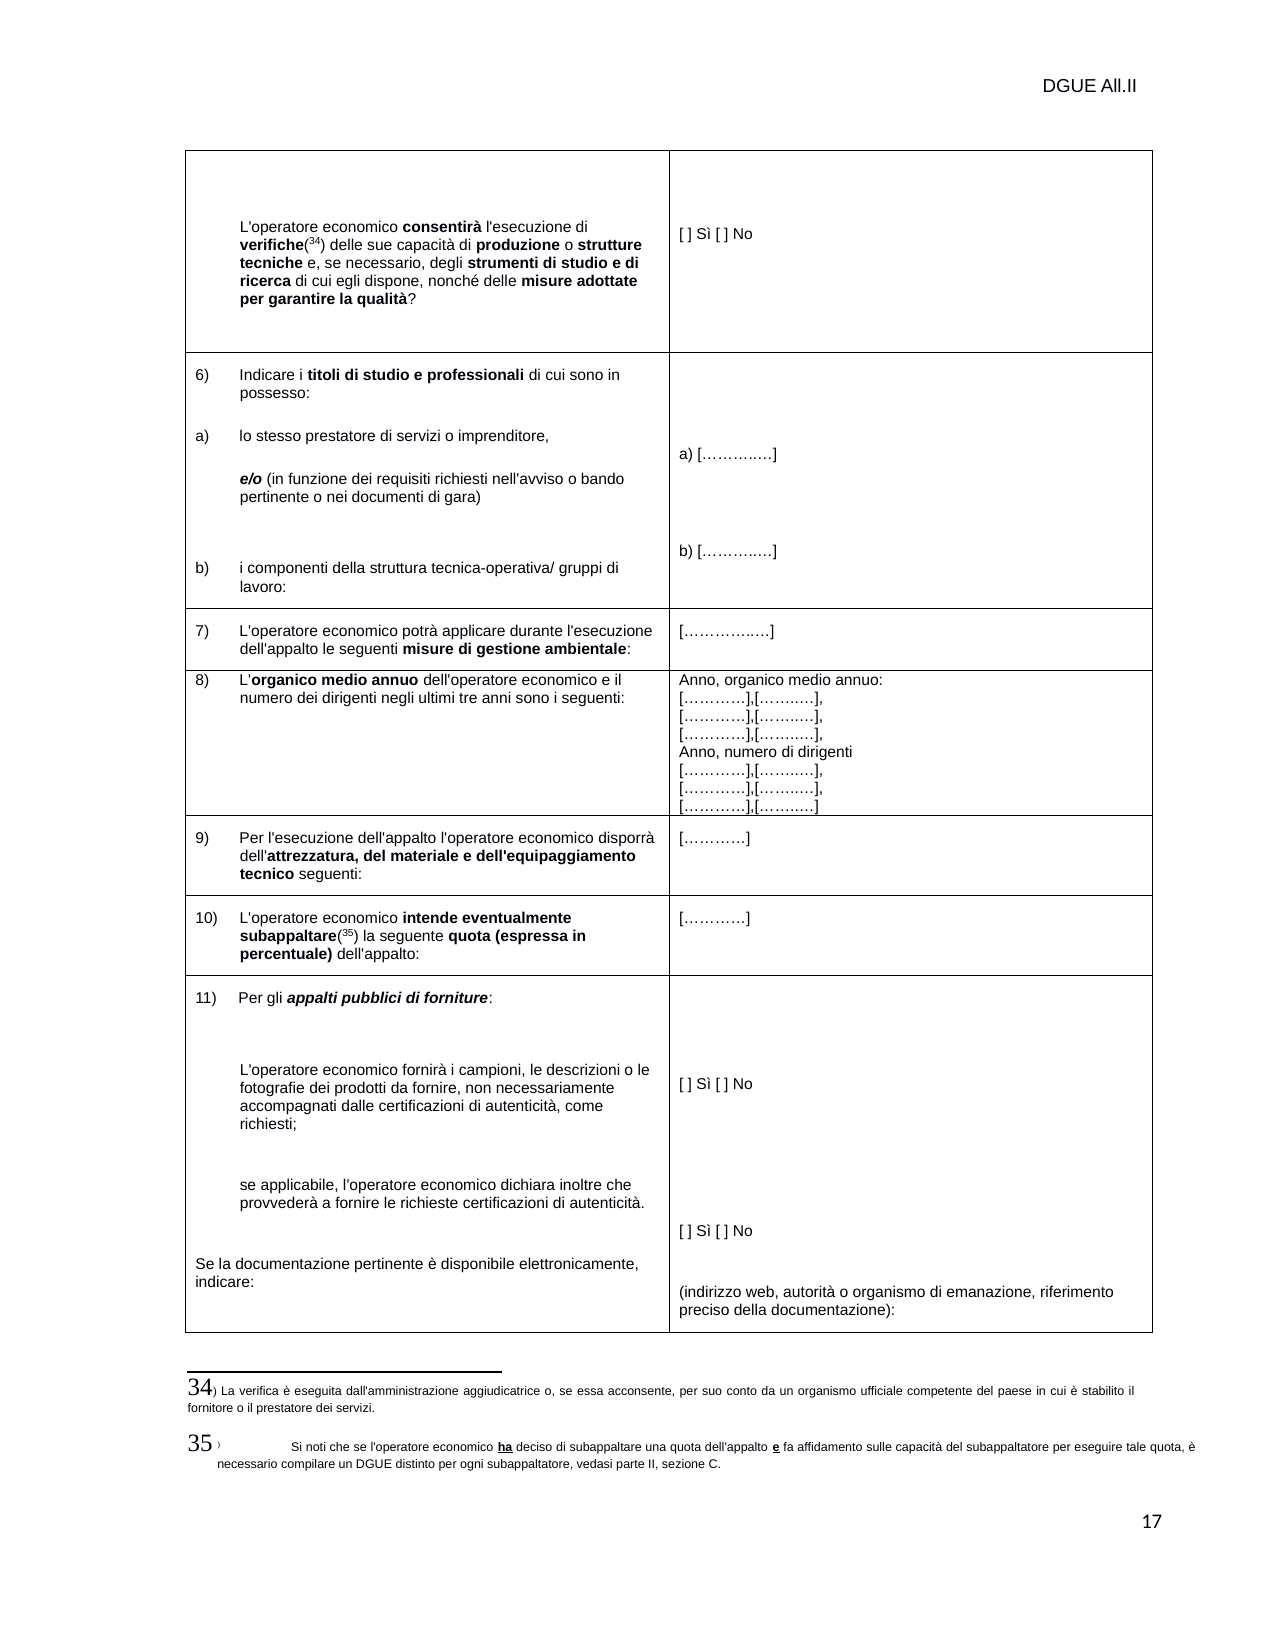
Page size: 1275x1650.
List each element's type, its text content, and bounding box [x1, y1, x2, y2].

table_cell L'operatore economico consentirà l'esecuzione di verifiche() delle sue capacità di produzione o strutture tecniche e, se necessario, degli strumenti di studio e di ricerca di cui egli dispone, nonché delle misure adottate per garantire la qualità? [186, 151, 669, 352]
table_cell 10) L'operatore economico intende eventualmente subappaltare() la seguente quota (espressa in percentuale) dell'appalto: [186, 896, 669, 975]
table_cell 7) L'operatore economico potrà applicare durante l'esecuzione dell'appalto le seguenti misure di gestione ambientale: [186, 609, 669, 670]
table_cell [ ] Sì [ ] No [ ] Sì [ ] No (indirizzo web, autorità o organismo di emanazione, riferimento preciso della documentazione): [670, 976, 1152, 1332]
table_cell 6) Indicare i titoli di studio e professionali di cui sono in possesso: a) lo stesso prestatore di servizi o imprenditore, e/o (in funzione dei requisiti richiesti nell'avviso o bando pertinente o nei documenti di gara) b) i componenti della struttura tecnica-operativa/ gruppi di lavoro: [186, 353, 669, 608]
table_cell 8) L'organico medio annuo dell'operatore economico e il numero dei dirigenti negli ultimi tre anni sono i seguenti: [186, 671, 669, 815]
table_cell 9) Per l'esecuzione dell'appalto l'operatore economico disporrà dell'attrezzatura, del materiale e dell'equipaggiamento tecnico seguenti: [186, 816, 669, 895]
table_cell a) [………..…] b) [………..…] [670, 353, 1152, 608]
table_cell […………] [670, 896, 1152, 975]
table_cell […………..…] [670, 609, 1152, 670]
table_cell [ ] Sì [ ] No [670, 151, 1152, 352]
table_cell […………] [670, 816, 1152, 895]
table_cell Anno, organico medio annuo: […………],[……..…], […………],[……..…], […………],[……..…], Anno, numero di dirigenti […………],[……..…], […………],[……..…], […………],[……..…] [670, 671, 1152, 815]
table_cell 11) Per gli appalti pubblici di forniture: L'operatore economico fornirà i campioni, le descrizioni o le fotografie dei prodotti da fornire, non necessariamente accompagnati dalle certificazioni di autenticità, come richiesti; se applicabile, l'operatore economico dichiara inoltre che provvederà a fornire le richieste certificazioni di autenticità. Se la documentazione pertinente è disponibile elettronicamente, indicare: [186, 976, 669, 1332]
